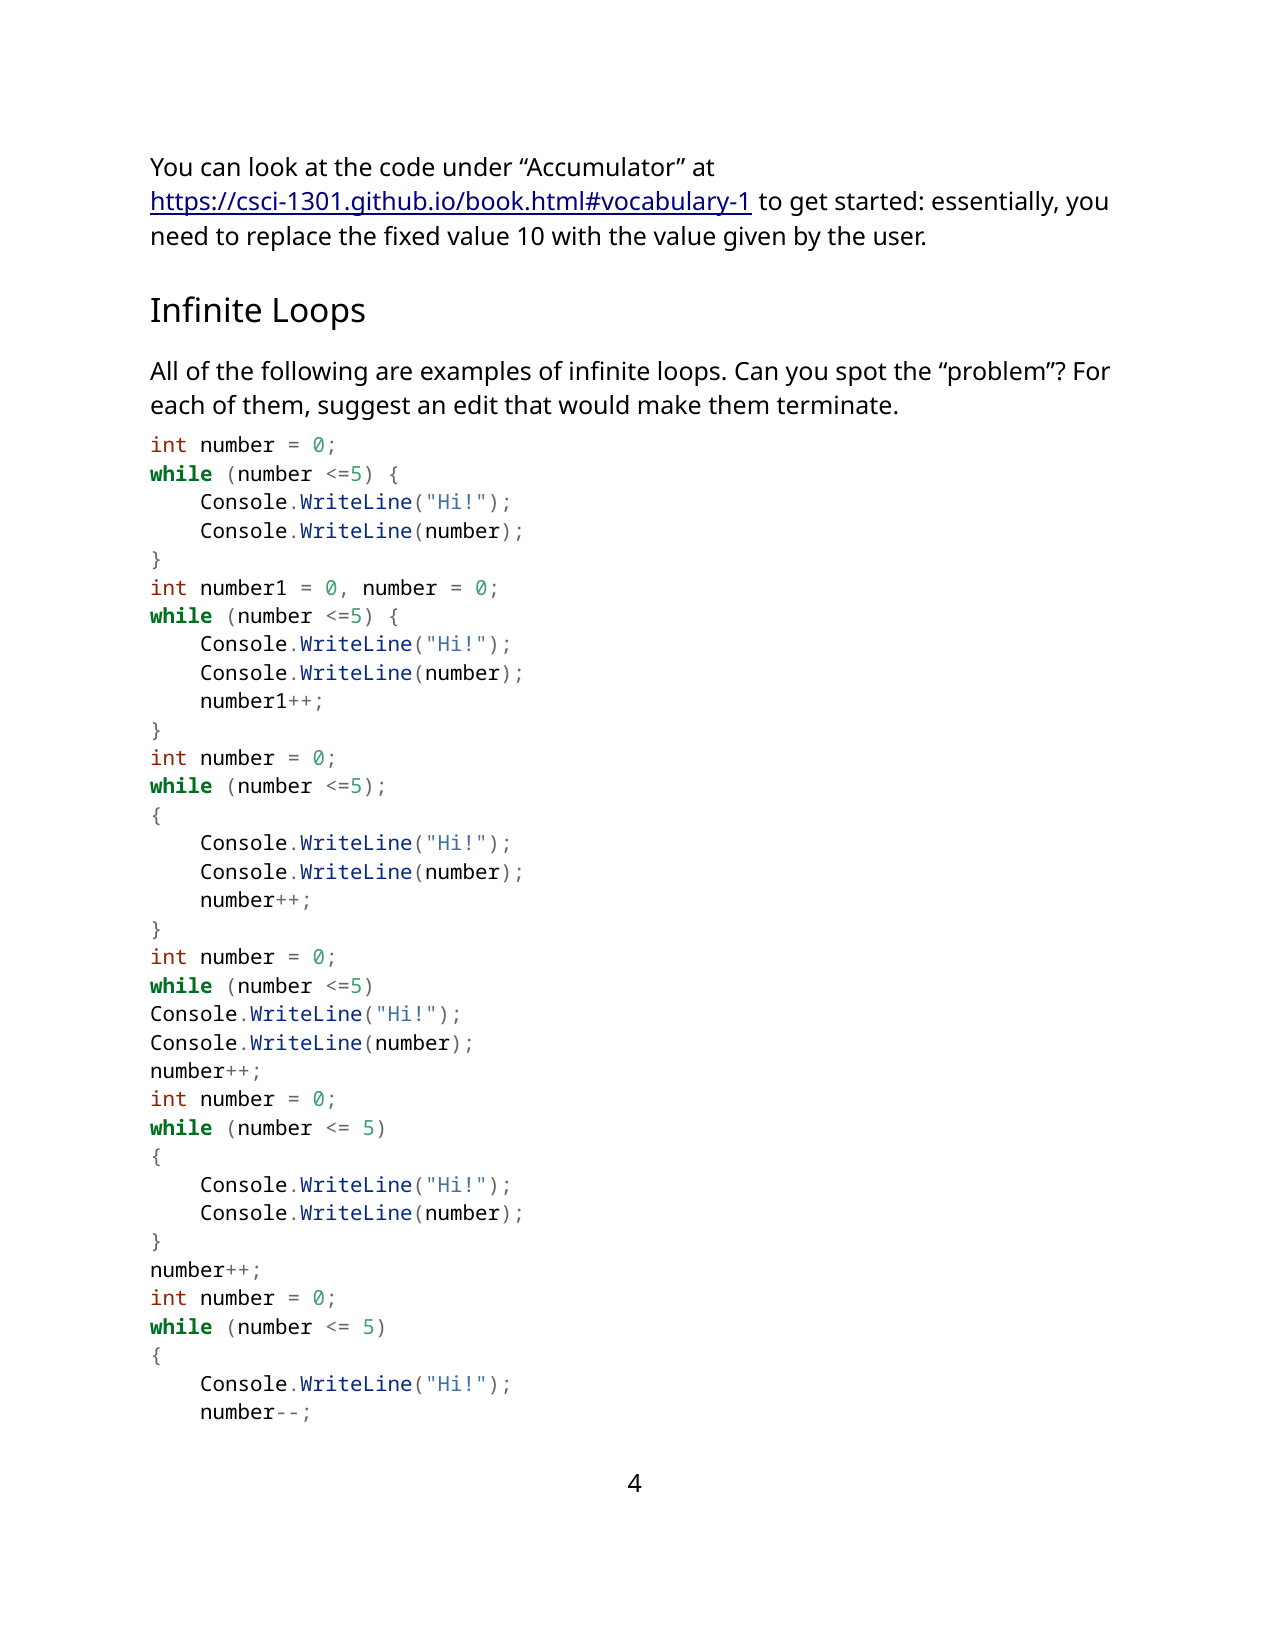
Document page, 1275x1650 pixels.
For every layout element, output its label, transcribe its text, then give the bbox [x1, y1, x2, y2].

text Console.WriteLine(number); [150, 1028, 1125, 1056]
text } [150, 544, 1125, 573]
text int number = 0; [150, 1084, 1125, 1113]
text Console.WriteLine(number); [150, 516, 1125, 544]
text All of the following are examples of infinite loops. Can you spot the “problem”? For each of them, suggest an edit that would make them terminate. [150, 353, 1125, 421]
text int number = 0; [150, 743, 1125, 772]
text number--; [150, 1397, 1125, 1426]
subtitle Infinite Loops [150, 286, 1125, 332]
text } [150, 914, 1125, 942]
text while (number <=5) { [150, 459, 1125, 487]
text number++; [150, 1255, 1125, 1283]
text int number1 = 0, number = 0; [150, 573, 1125, 601]
text You can look at the code under “Accumulator” at https://csci-1301.github.io/book.html#vocabulary-1 to get started: essentially, you need to replace the fixed value 10 with the value given by the user. [150, 150, 1125, 252]
text { [150, 1141, 1125, 1170]
text Console.WriteLine(number); [150, 1198, 1125, 1227]
text int number = 0; [150, 1283, 1125, 1312]
text { [150, 800, 1125, 828]
text while (number <= 5) [150, 1113, 1125, 1141]
text int number = 0; [150, 430, 1125, 459]
text while (number <=5) { [150, 601, 1125, 629]
text Console.WriteLine("Hi!"); [150, 629, 1125, 658]
text Console.WriteLine("Hi!"); [150, 828, 1125, 857]
text number1++; [150, 686, 1125, 715]
text { [150, 1340, 1125, 1369]
text } [150, 715, 1125, 743]
text } [150, 1227, 1125, 1255]
text Console.WriteLine("Hi!"); [150, 999, 1125, 1028]
text number++; [150, 1056, 1125, 1084]
text number++; [150, 885, 1125, 914]
text Console.WriteLine("Hi!"); [150, 1369, 1125, 1397]
text while (number <=5) [150, 971, 1125, 999]
text while (number <= 5) [150, 1312, 1125, 1340]
text while (number <=5); [150, 772, 1125, 800]
text int number = 0; [150, 942, 1125, 971]
text Console.WriteLine(number); [150, 857, 1125, 885]
text Console.WriteLine("Hi!"); [150, 1170, 1125, 1198]
text Console.WriteLine("Hi!"); [150, 487, 1125, 516]
text Console.WriteLine(number); [150, 658, 1125, 686]
